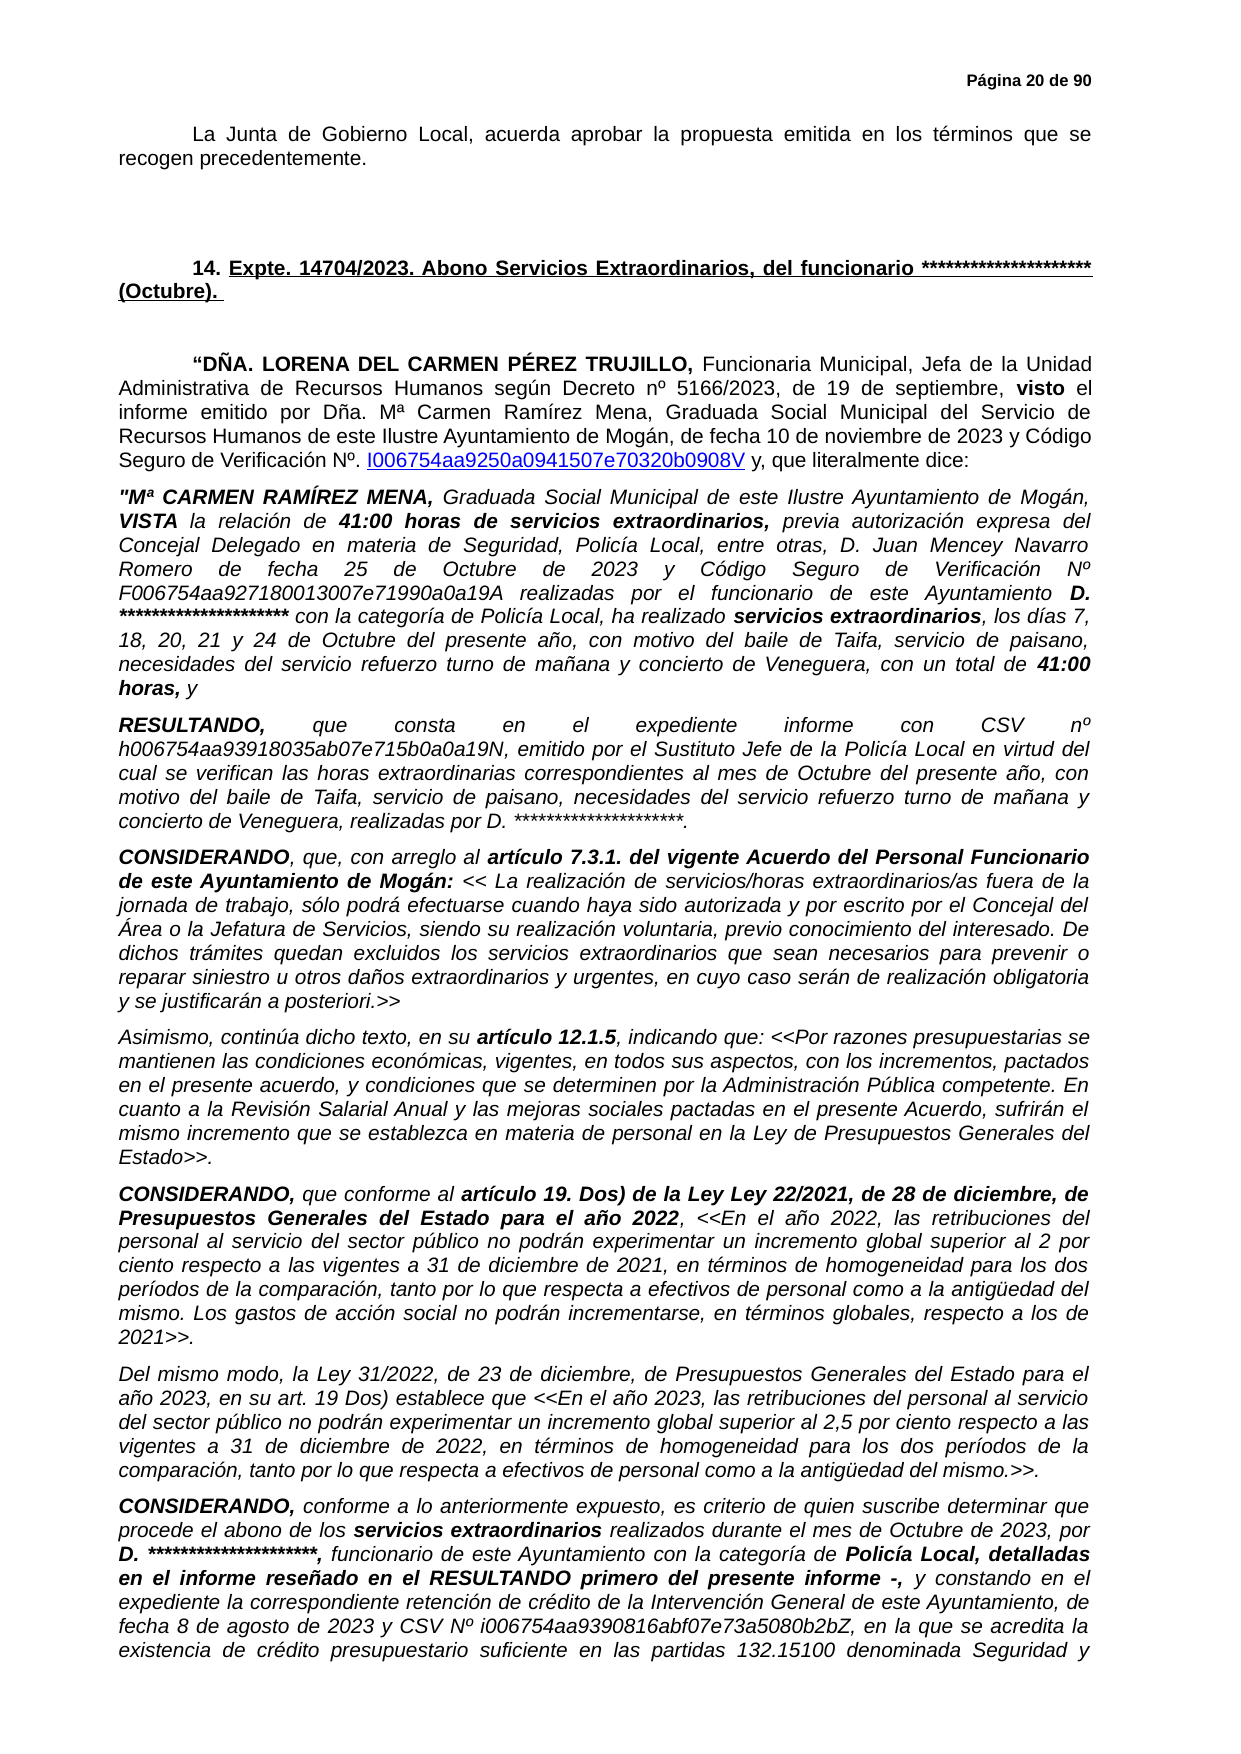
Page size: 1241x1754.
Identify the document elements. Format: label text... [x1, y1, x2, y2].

text La Junta de Gobierno Local, acuerda aprobar la propuesta emitida en los términos que se recogen precedentemente. [118, 122, 1092, 170]
text RESULTANDO, que consta en el expediente informe con CSV nº h006754aa93918035ab07e715b0a0a19N, emitido por el Sustituto Jefe de la Policía Local en virtud del cual se verifican las horas extraordinarias correspondientes al mes de Octubre del presente año, con motivo del baile de Taifa, servicio de paisano, necesidades del servicio refuerzo turno de mañana y concierto de Veneguera, realizadas por D. *********************. [118, 713, 1092, 832]
text CONSIDERANDO, que, con arreglo al artículo 7.3.1. del vigente Acuerdo del Personal Funcionario de este Ayuntamiento de Mogán: << La realización de servicios/horas extraordinarios/as fuera de la jornada de trabajo, sólo podrá efectuarse cuando haya sido autorizada y por escrito por el Concejal del Área o la Jefatura de Servicios, siendo su realización voluntaria, previo conocimiento del interesado. De dichos trámites quedan excluidos los servicios extraordinarios que sean necesarios para prevenir o reparar siniestro u otros daños extraordinarios y urgentes, en cuyo caso serán de realización obligatoria y se justificarán a posteriori.>> [118, 845, 1092, 1013]
text Del mismo modo, la Ley 31/2022, de 23 de diciembre, de Presupuestos Generales del Estado para el año 2023, en su art. 19 Dos) establece que <<En el año 2023, las retribuciones del personal al servicio del sector público no podrán experimentar un incremento global superior al 2,5 por ciento respecto a las vigentes a 31 de diciembre de 2022, en términos de homogeneidad para los dos períodos de la comparación, tanto por lo que respecta a efectivos de personal como a la antigüedad del mismo.>>. [118, 1362, 1092, 1481]
text 14. Expte. 14704/2023. Abono Servicios Extraordinarios, del funcionario ********************* (Octubre). [118, 255, 1092, 303]
text CONSIDERANDO, que conforme al artículo 19. Dos) de la Ley Ley 22/2021, de 28 de diciembre, de Presupuestos Generales del Estado para el año 2022, <<En el año 2022, las retribuciones del personal al servicio del sector público no podrán experimentar un incremento global superior al 2 por ciento respecto a las vigentes a 31 de diciembre de 2021, en términos de homogeneidad para los dos períodos de la comparación, tanto por lo que respecta a efectivos de personal como a la antigüedad del mismo. Los gastos de acción social no podrán incrementarse, en términos globales, respecto a los de 2021>>. [118, 1181, 1092, 1349]
text “DÑA. LORENA DEL CARMEN PÉREZ TRUJILLO, Funcionaria Municipal, Jefa de la Unidad Administrativa de Recursos Humanos según Decreto nº 5166/2023, de 19 de septiembre, visto el informe emitido por Dña. Mª Carmen Ramírez Mena, Graduada Social Municipal del Servicio de Recursos Humanos de este Ilustre Ayuntamiento de Mogán, de fecha 10 de noviembre de 2023 y Código Seguro de Verificación Nº. I006754aa9250a0941507e70320b0908V y, que literalmente dice: [118, 352, 1092, 472]
text CONSIDERANDO, conforme a lo anteriormente expuesto, es criterio de quien suscribe determinar que procede el abono de los servicios extraordinarios realizados durante el mes de Octubre de 2023, por D. *********************, funcionario de este Ayuntamiento con la categoría de Policía Local, detalladas en el informe reseñado en el RESULTANDO primero del presente informe -, y constando en el expediente la correspondiente retención de crédito de la Intervención General de este Ayuntamiento, de fecha 8 de agosto de 2023 y CSV Nº i006754aa9390816abf07e73a5080b2bZ, en la que se acredita la existencia de crédito presupuestario suficiente en las partidas 132.15100 denominada Seguridad y [118, 1494, 1092, 1662]
text Asimismo, continúa dicho texto, en su artículo 12.1.5, indicando que: <<Por razones presupuestarias se mantienen las condiciones económicas, vigentes, en todos sus aspectos, con los incrementos, pactados en el presente acuerdo, y condiciones que se determinen por la Administración Pública competente. En cuanto a la Revisión Salarial Anual y las mejoras sociales pactadas en el presente Acuerdo, sufrirán el mismo incremento que se establezca en materia de personal en la Ley de Presupuestos Generales del Estado>>. [118, 1025, 1092, 1169]
text "Mª CARMEN RAMÍREZ MENA, Graduada Social Municipal de este Ilustre Ayuntamiento de Mogán, VISTA la relación de 41:00 horas de servicios extraordinarios, previa autorización expresa del Concejal Delegado en materia de Seguridad, Policía Local, entre otras, D. Juan Mencey Navarro Romero de fecha 25 de Octubre de 2023 y Código Seguro de Verificación Nº F006754aa927180013007e71990a0a19A realizadas por el funcionario de este Ayuntamiento D. ********************* con la categoría de Policía Local, ha realizado servicios extraordinarios, los días 7, 18, 20, 21 y 24 de Octubre del presente año, con motivo del baile de Taifa, servicio de paisano, necesidades del servicio refuerzo turno de mañana y concierto de Veneguera, con un total de 41:00 horas, y [118, 484, 1092, 700]
